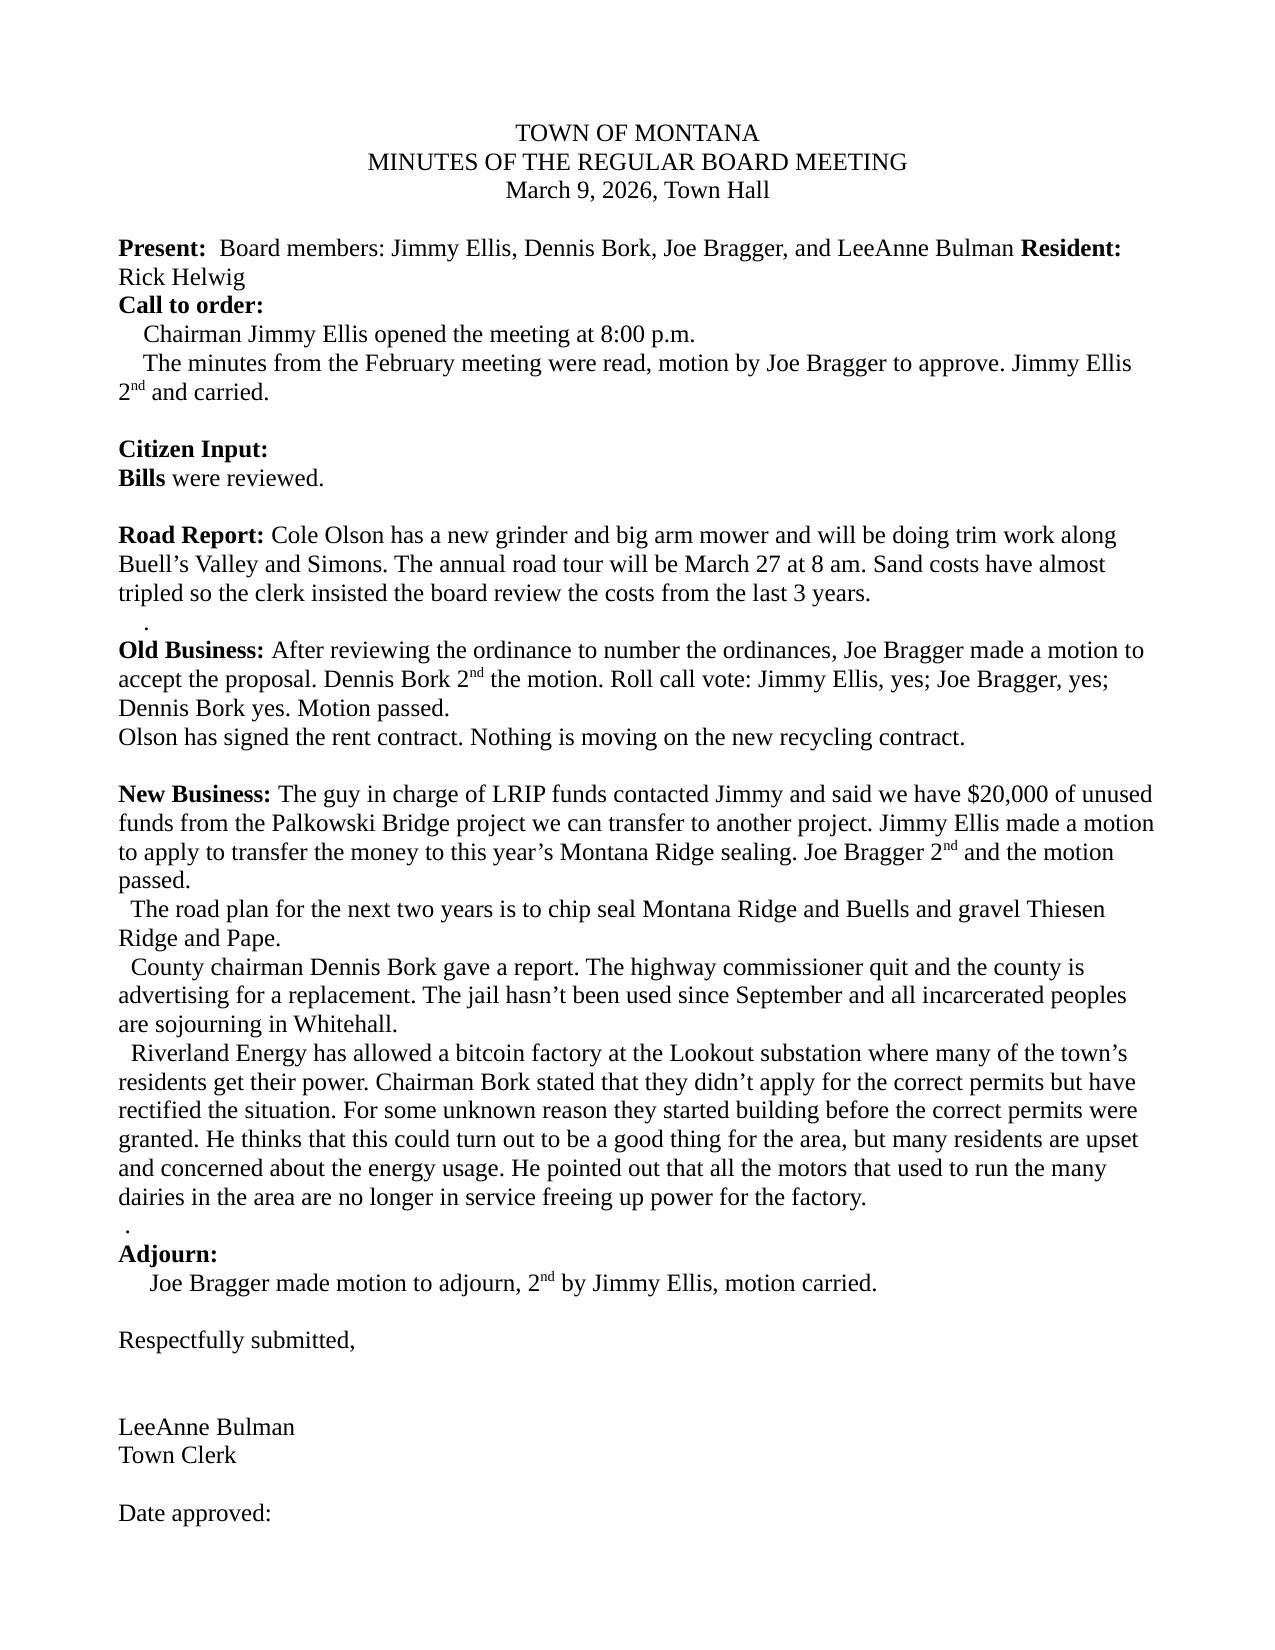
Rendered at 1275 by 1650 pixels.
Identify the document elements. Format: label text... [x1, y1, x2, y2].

text LeeAnne Bulman [118, 1412, 1157, 1441]
text Present: Board members: Jimmy Ellis, Dennis Bork, Joe Bragger, and LeeAnne Bulman Resident: Rick Helwig [118, 233, 1157, 291]
text Riverland Energy has allowed a bitcoin factory at the Lookout substation where many of the town’s residents get their power. Chairman Bork stated that they didn’t apply for the correct permits but have rectified the situation. For some unknown reason they started building before the correct permits were granted. He thinks that this could turn out to be a good thing for the area, but many residents are upset and concerned about the energy usage. He pointed out that all the motors that used to run the many dairies in the area are no longer in service freeing up power for the factory. [118, 1038, 1157, 1211]
text Chairman Jimmy Ellis opened the meeting at 8:00 p.m. [118, 319, 1157, 348]
text Olson has signed the rent contract. Nothing is moving on the new recycling contract. [118, 722, 1157, 751]
text MINUTES OF THE REGULAR BOARD MEETING [118, 147, 1157, 176]
text Adjourn: [118, 1239, 1157, 1268]
text Bills were reviewed. [118, 463, 1157, 492]
text Call to order: [118, 291, 1157, 319]
text Joe Bragger made motion to adjourn, 2nd by Jimmy Ellis, motion carried. [118, 1268, 1157, 1297]
text Date approved: [118, 1498, 1157, 1527]
text Road Report: Cole Olson has a new grinder and big arm mower and will be doing trim work along Buell’s Valley and Simons. The annual road tour will be March 27 at 8 am. Sand costs have almost tripled so the clerk insisted the board review the costs from the last 3 years. [118, 521, 1157, 607]
text The road plan for the next two years is to chip seal Montana Ridge and Buells and gravel Thiesen Ridge and Pape. [118, 894, 1157, 952]
text The minutes from the February meeting were read, motion by Joe Bragger to approve. Jimmy Ellis 2nd and carried. [118, 348, 1157, 406]
text . [118, 607, 1157, 636]
text Citizen Input: [118, 434, 1157, 463]
text County chairman Dennis Bork gave a report. The highway commissioner quit and the county is advertising for a replacement. The jail hasn’t been used since September and all incarcerated peoples are sojourning in Whitehall. [118, 952, 1157, 1038]
text Old Business: After reviewing the ordinance to number the ordinances, Joe Bragger made a motion to accept the proposal. Dennis Bork 2nd the motion. Roll call vote: Jimmy Ellis, yes; Joe Bragger, yes; Dennis Bork yes. Motion passed. [118, 636, 1157, 722]
text Town Clerk [118, 1441, 1157, 1469]
text New Business: The guy in charge of LRIP funds contacted Jimmy and said we have $20,000 of unused funds from the Palkowski Bridge project we can transfer to another project. Jimmy Ellis made a motion to apply to transfer the money to this year’s Montana Ridge sealing. Joe Bragger 2nd and the motion passed. [118, 779, 1157, 894]
text March 9, 2026, Town Hall [118, 176, 1157, 204]
text . [118, 1211, 1157, 1239]
text Respectfully submitted, [118, 1326, 1157, 1354]
text TOWN OF MONTANA [118, 118, 1157, 147]
